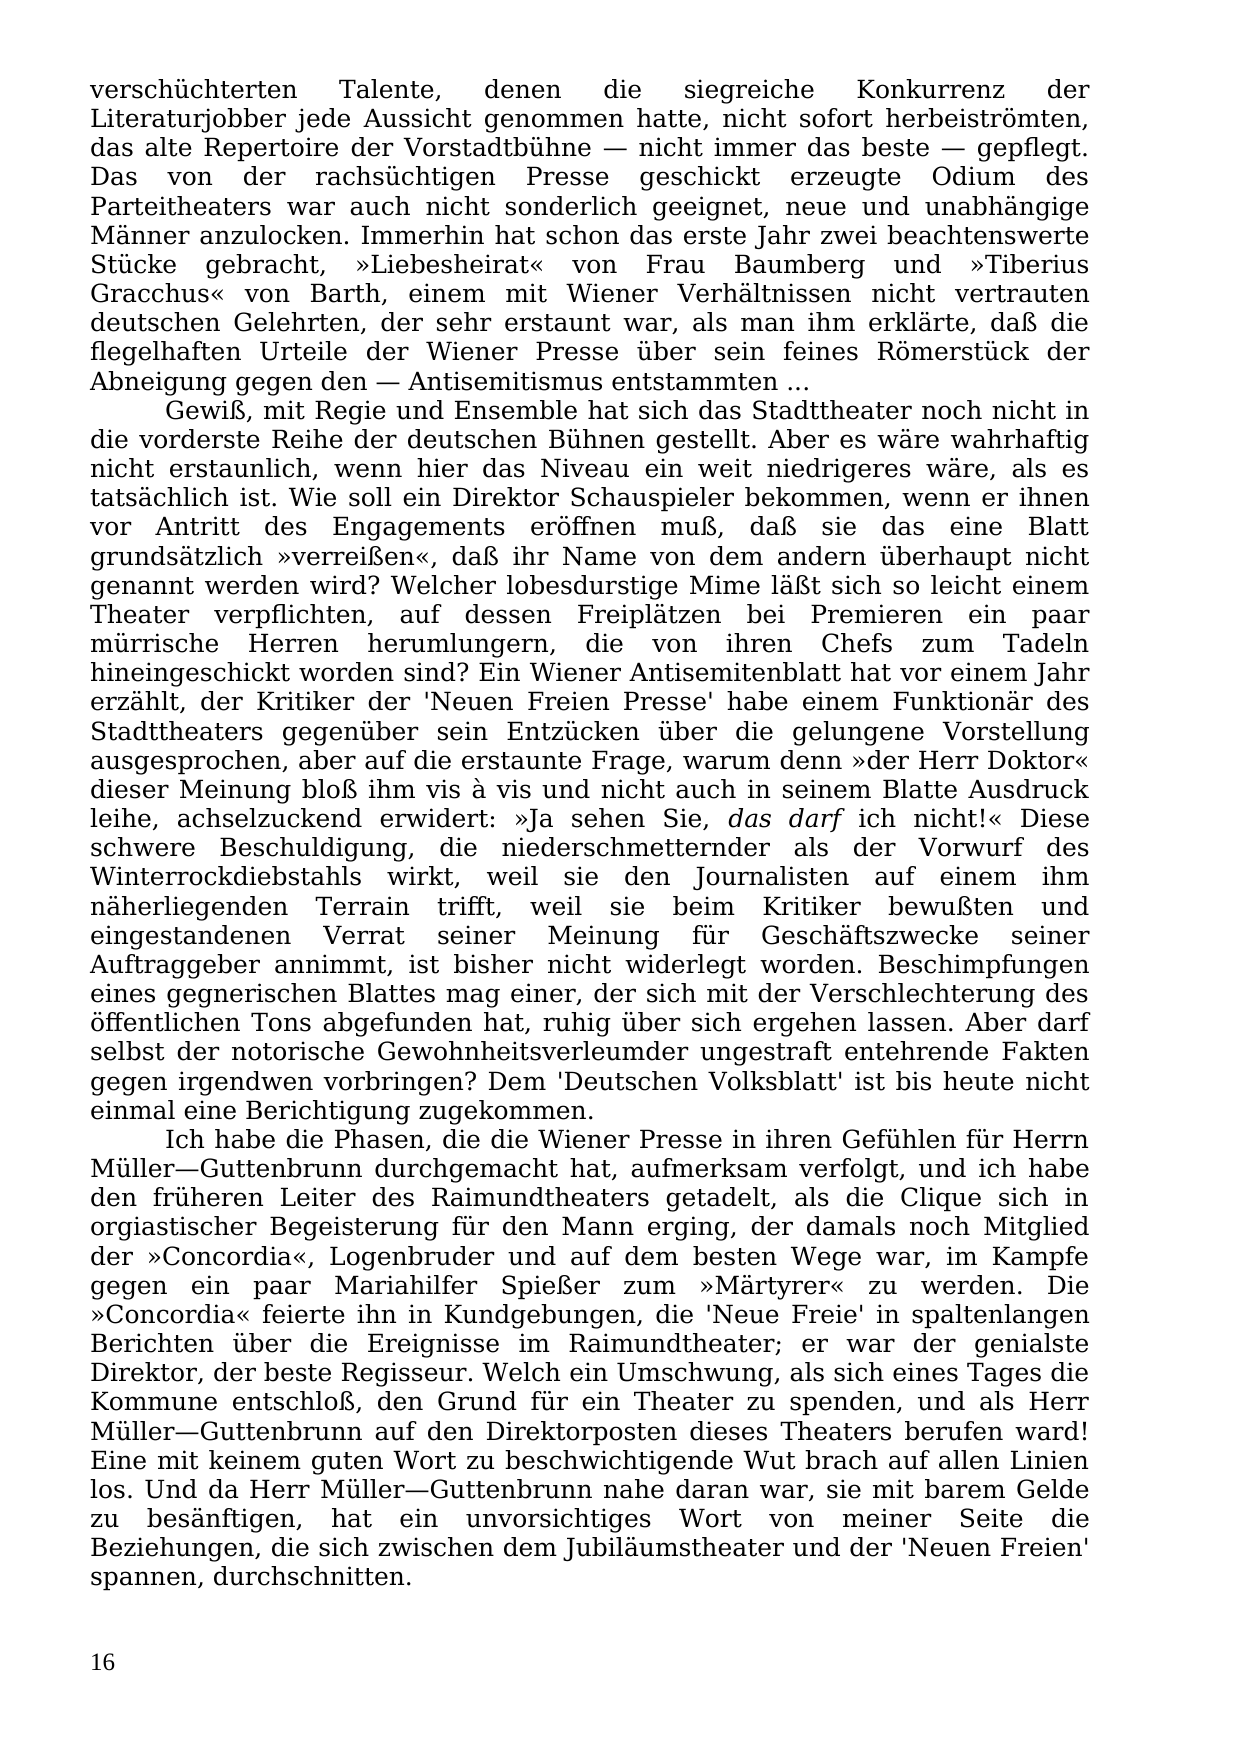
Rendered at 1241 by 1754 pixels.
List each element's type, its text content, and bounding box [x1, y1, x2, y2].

text verschüchterten Talente, denen die siegreiche Konkurrenz der Literaturjobber jede Aussicht genommen hatte, nicht sofort herbeiströmten, das alte Repertoire der Vorstadtbühne — nicht immer das beste — gepflegt. Das von der rachsüchtigen Presse geschickt erzeugte Odium des Parteitheaters war auch nicht sonderlich geeignet, neue und unabhängige Männer anzulocken. Immerhin hat schon das erste Jahr zwei beachtenswerte Stücke gebracht, »Liebesheirat« von Frau Baumberg und »Tiberius Gracchus« von Barth, einem mit Wiener Verhältnissen nicht vertrauten deutschen Gelehrten, der sehr erstaunt war, als man ihm erklärte, daß die flegelhaften Urteile der Wiener Presse über sein feines Römerstück der Abneigung gegen den — Antisemitismus entstammten ... [90, 75, 1091, 396]
text Gewiß, mit Regie und Ensemble hat sich das Stadttheater noch nicht in die vorderste Reihe der deutschen Bühnen gestellt. Aber es wäre wahrhaftig nicht erstaunlich, wenn hier das Niveau ein weit niedrigeres wäre, als es tatsächlich ist. Wie soll ein Direktor Schauspieler bekommen, wenn er ihnen vor Antritt des Engagements eröffnen muß, daß sie das eine Blatt grundsätzlich »verreißen«, daß ihr Name von dem andern überhaupt nicht genannt werden wird? Welcher lobesdurstige Mime läßt sich so leicht einem Theater verpflichten, auf dessen Freiplätzen bei Premieren ein paar mürrische Herren herumlungern, die von ihren Chefs zum Tadeln hineingeschickt worden sind? Ein Wiener Antisemitenblatt hat vor einem Jahr erzählt, der Kritiker der 'Neuen Freien Presse' habe einem Funktionär des Stadttheaters gegenüber sein Entzücken über die gelungene Vorstellung ausgesprochen, aber auf die erstaunte Frage, warum denn »der Herr Doktor« dieser Meinung bloß ihm vis à vis und nicht auch in seinem Blatte Ausdruck leihe, achselzuckend erwidert: »Ja sehen Sie, das darf ich nicht!« Diese schwere Beschuldigung, die niederschmetternder als der Vorwurf des Winterrockdiebstahls wirkt, weil sie den Journalisten auf einem ihm näherliegenden Terrain trifft, weil sie beim Kritiker bewußten und eingestandenen Verrat seiner Meinung für Geschäftszwecke seiner Auftraggeber annimmt, ist bisher nicht widerlegt worden. Beschimpfungen eines gegnerischen Blattes mag einer, der sich mit der Verschlechterung des öffentlichen Tons abgefunden hat, ruhig über sich ergehen lassen. Aber darf selbst der notorische Gewohnheitsverleumder ungestraft entehrende Fakten gegen irgendwen vorbringen? Dem 'Deutschen Volksblatt' ist bis heute nicht einmal eine Berichtigung zugekommen. [90, 396, 1091, 1125]
text Ich habe die Phasen, die die Wiener Presse in ihren Gefühlen für Herrn Müller—Guttenbrunn durchgemacht hat, aufmerksam verfolgt, und ich habe den früheren Leiter des Raimundtheaters getadelt, als die Clique sich in orgiastischer Begeisterung für den Mann erging, der damals noch Mitglied der »Concordia«, Logenbruder und auf dem besten Wege war, im Kampfe gegen ein paar Mariahilfer Spießer zum »Märtyrer« zu werden. Die »Concordia« feierte ihn in Kundgebungen, die 'Neue Freie' in spaltenlangen Berichten über die Ereignisse im Raimundtheater; er war der genialste Direktor, der beste Regisseur. Welch ein Umschwung, als sich eines Tages die Kommune entschloß, den Grund für ein Theater zu spenden, und als Herr Müller—Guttenbrunn auf den Direktorposten dieses Theaters berufen ward! Eine mit keinem guten Wort zu beschwichtigende Wut brach auf allen Linien los. Und da Herr Müller—Guttenbrunn nahe daran war, sie mit barem Gelde zu besänftigen, hat ein unvorsichtiges Wort von meiner Seite die Beziehungen, die sich zwischen dem Jubiläumstheater und der 'Neuen Freien' spannen, durchschnitten. [90, 1125, 1091, 1592]
